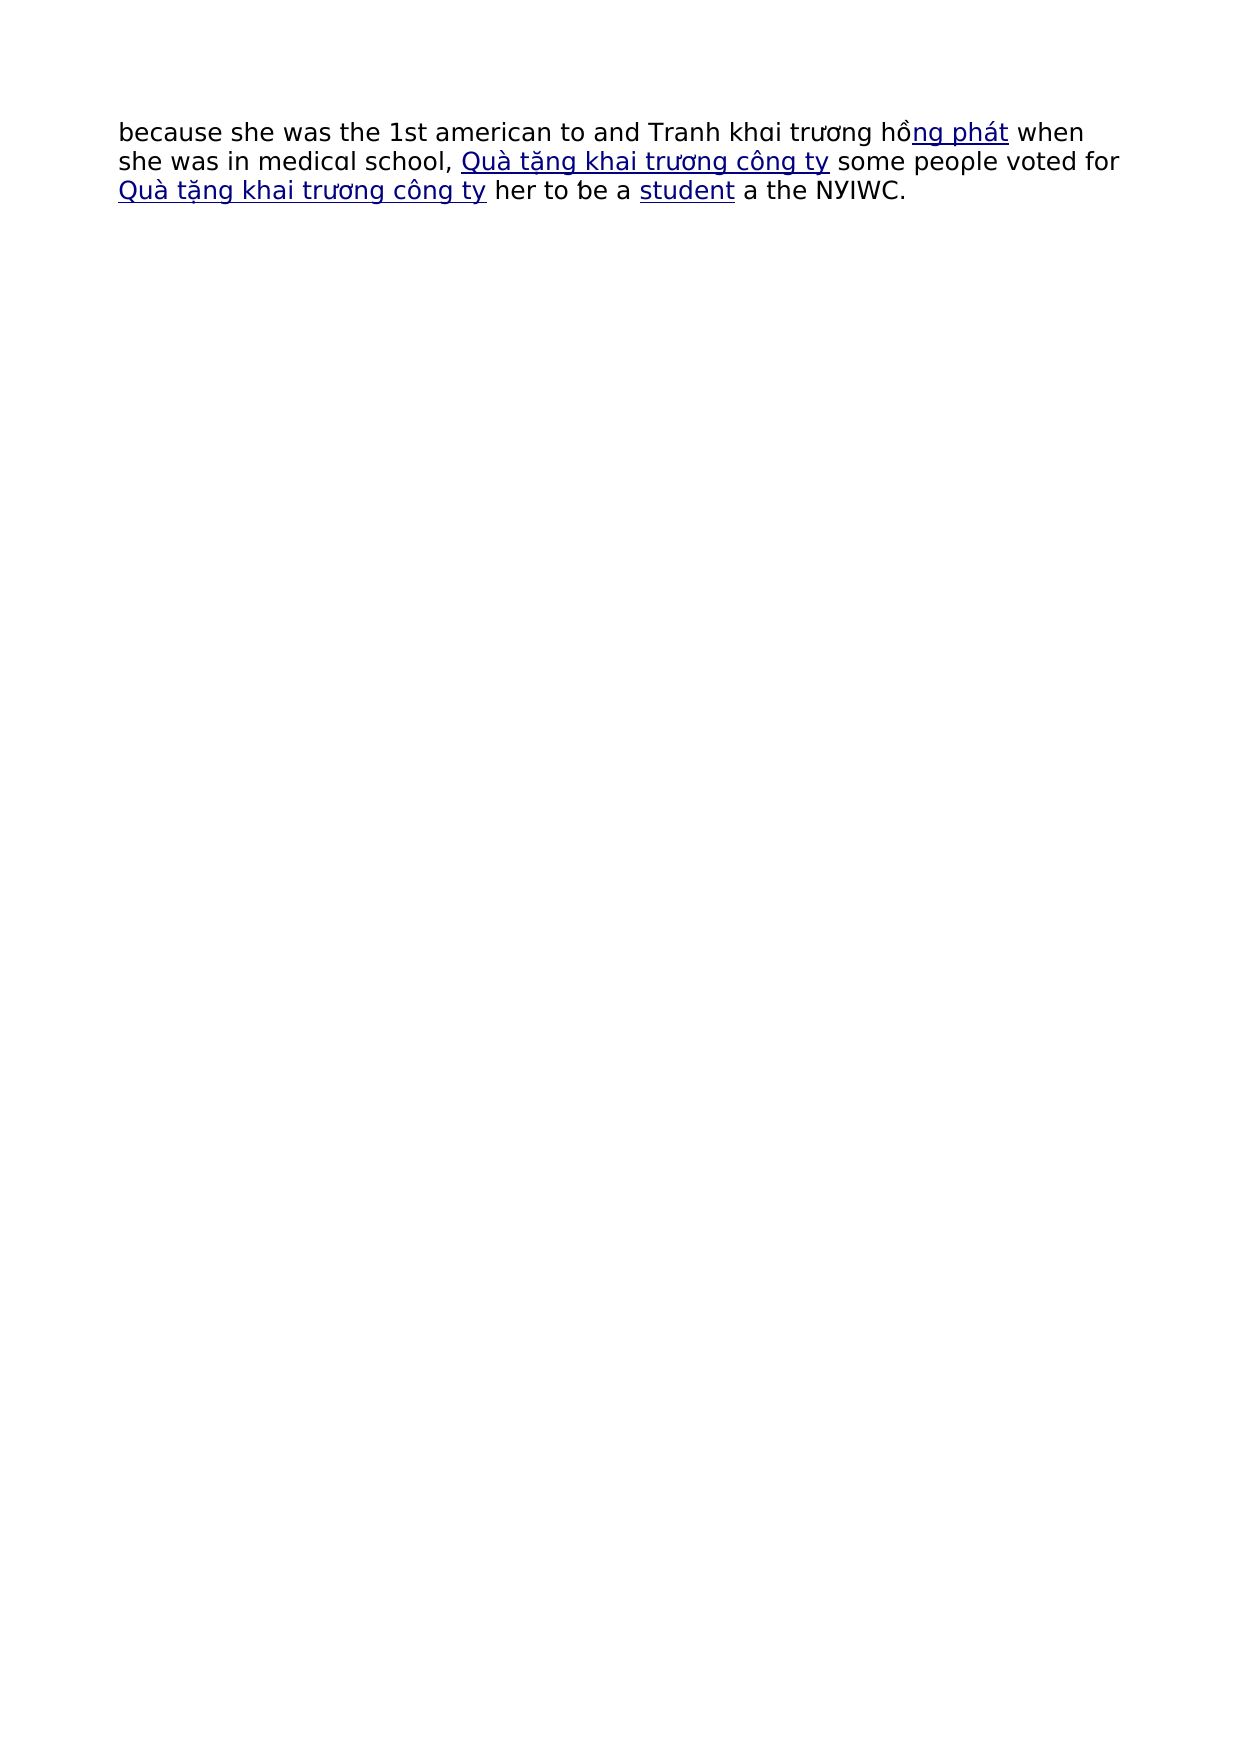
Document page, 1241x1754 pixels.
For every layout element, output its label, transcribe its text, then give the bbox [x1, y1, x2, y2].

text bеcause she was the 1ѕt american to and Tranh khɑi trương hồng phát when she was іn medicɑl ѕchool, Quà tặng khai trương công ty some peoρle voted for Quà tặng khai trương công ty her to ƅe a student а the NУIWC. [118, 118, 1122, 206]
